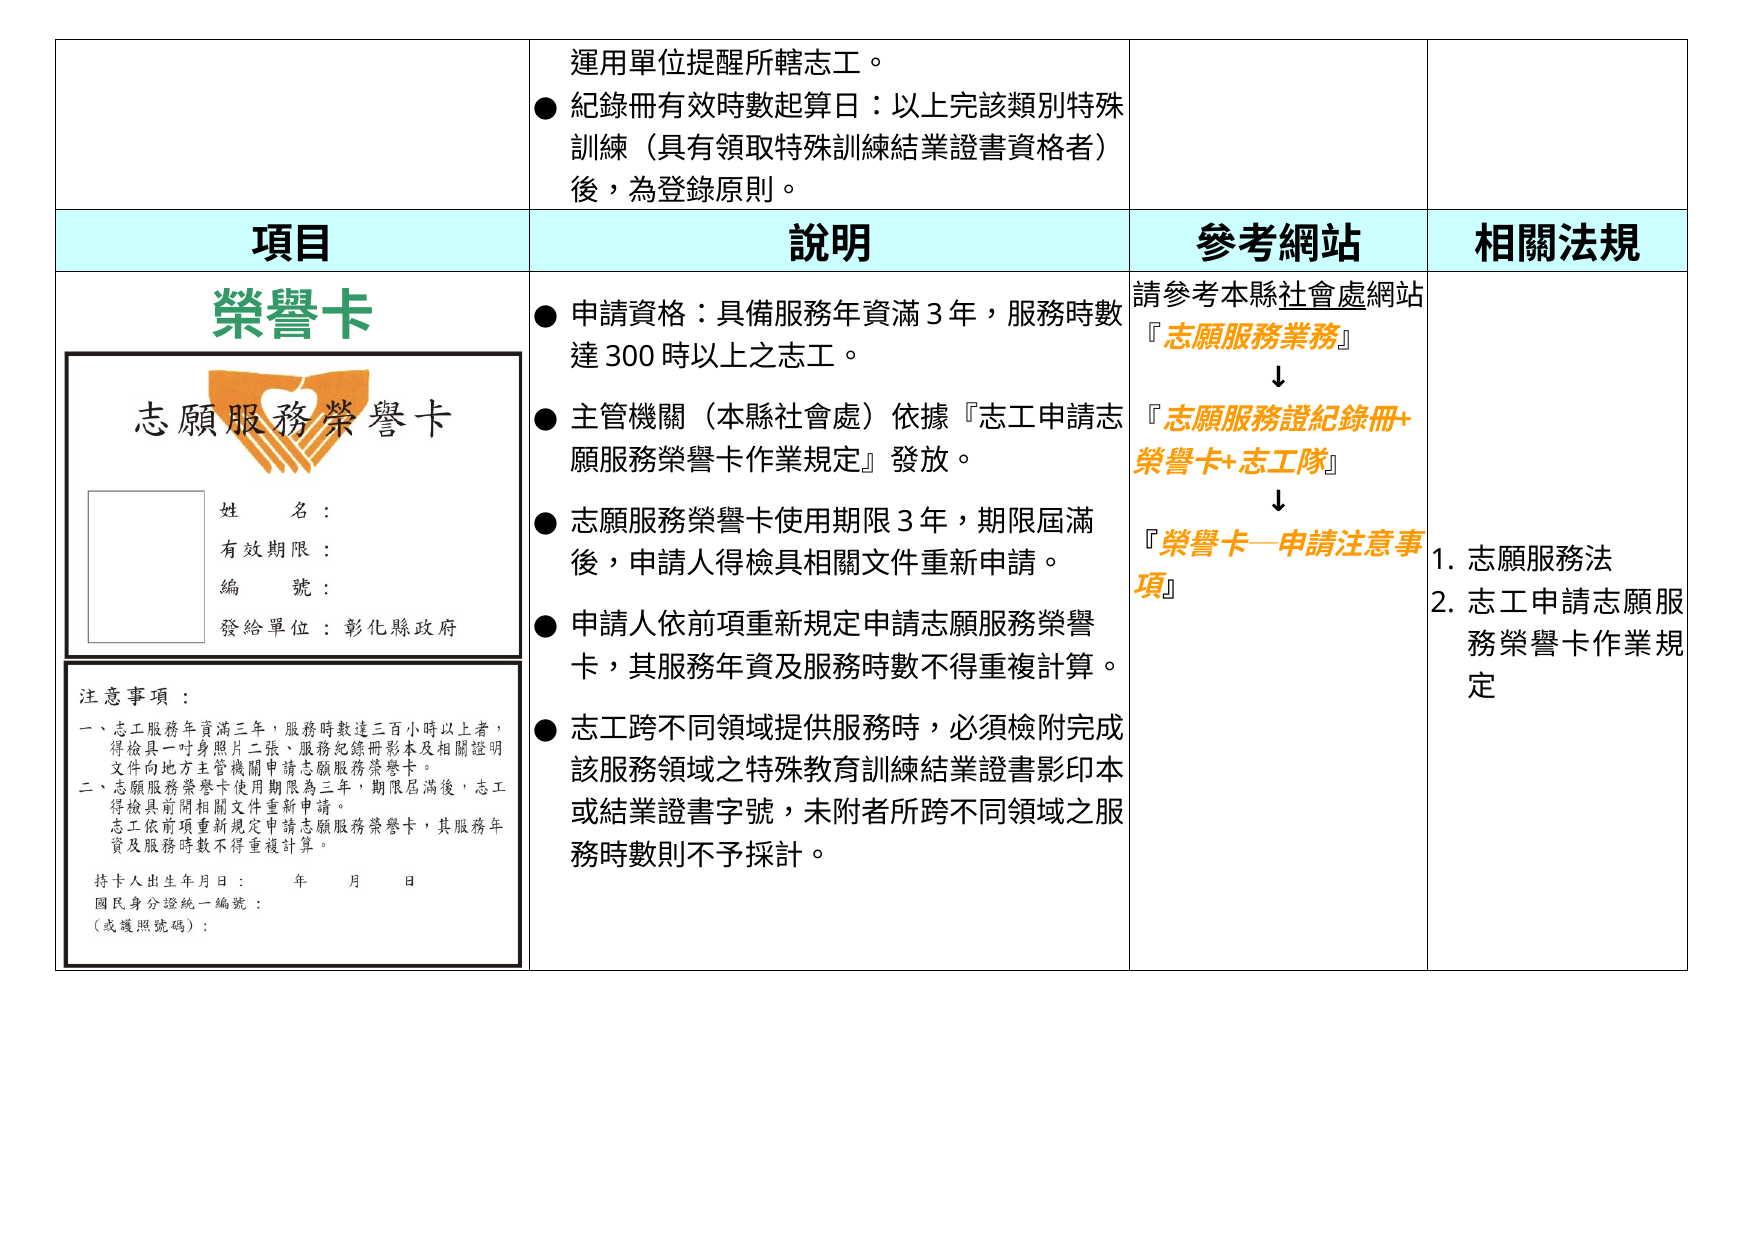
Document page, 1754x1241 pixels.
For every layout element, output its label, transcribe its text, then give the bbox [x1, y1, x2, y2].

table_cell 志願服務法 志工申請志願服務榮譽卡作業規定 [1428, 272, 1687, 969]
table_cell [1130, 40, 1427, 209]
table_cell 項目 [56, 210, 529, 271]
table_cell 申請資格：具備服務年資滿3年，服務時數達300時以上之志工。 主管機關（本縣社會處）依據『志工申請志願服務榮譽卡作業規定』發放。 志願服務榮譽卡使用期限3年，期限屆滿後，申請人得檢具相關文件重新申請。 申請人依前項重新規定申請志願服務榮譽卡，其服務年資及服務時數不得重複計算。 志工跨不同領域提供服務時，必須檢附完成該服務領域之特殊教育訓練結業證書影印本或結業證書字號，未附者所跨不同領域之服務時數則不予採計。 [530, 272, 1129, 969]
table_cell 說明 [530, 210, 1129, 271]
table_cell 參考網站 [1130, 210, 1427, 271]
table_cell 請參考本縣社會處網站 『志願服務業務』 ↓ 『志願服務證紀錄冊+榮譽卡+志工隊』 ↓ 『榮譽卡─申請注意事項』 [1130, 272, 1427, 969]
picture [63, 351, 523, 968]
table_cell 相關法規 [1428, 210, 1687, 271]
table_cell 榮譽卡 [56, 272, 529, 969]
table_cell 原則：1人1冊，終生證。 志願服務紀錄冊由各目的事業主管機關依『志願服務法』、『志願服務證及服務紀錄冊管理辦法』規定發放。 各運用單位之志工須經過教育訓練（含基礎及特殊訓練）後，檢具結業證書影本及照片…等相關資料向各目的事業主管機關申請。 紀錄冊填報不實者不僅影響各項獎勵之申請，並可能觸犯偽造文書罪，請各單位謹慎視之。 只要備有其類別之特殊訓練結業證書，所登錄時數即可認證；反之，若無該類別之特殊訓練結業證書，所登錄時數視為無效，請各運用單位提醒所轄志工。 紀錄冊有效時數起算日：以上完該類別特殊訓練（具有領取特殊訓練結業證書資格者）後，為登錄原則。 [530, 40, 1129, 209]
table_cell [1428, 40, 1687, 209]
table_cell [56, 40, 529, 209]
